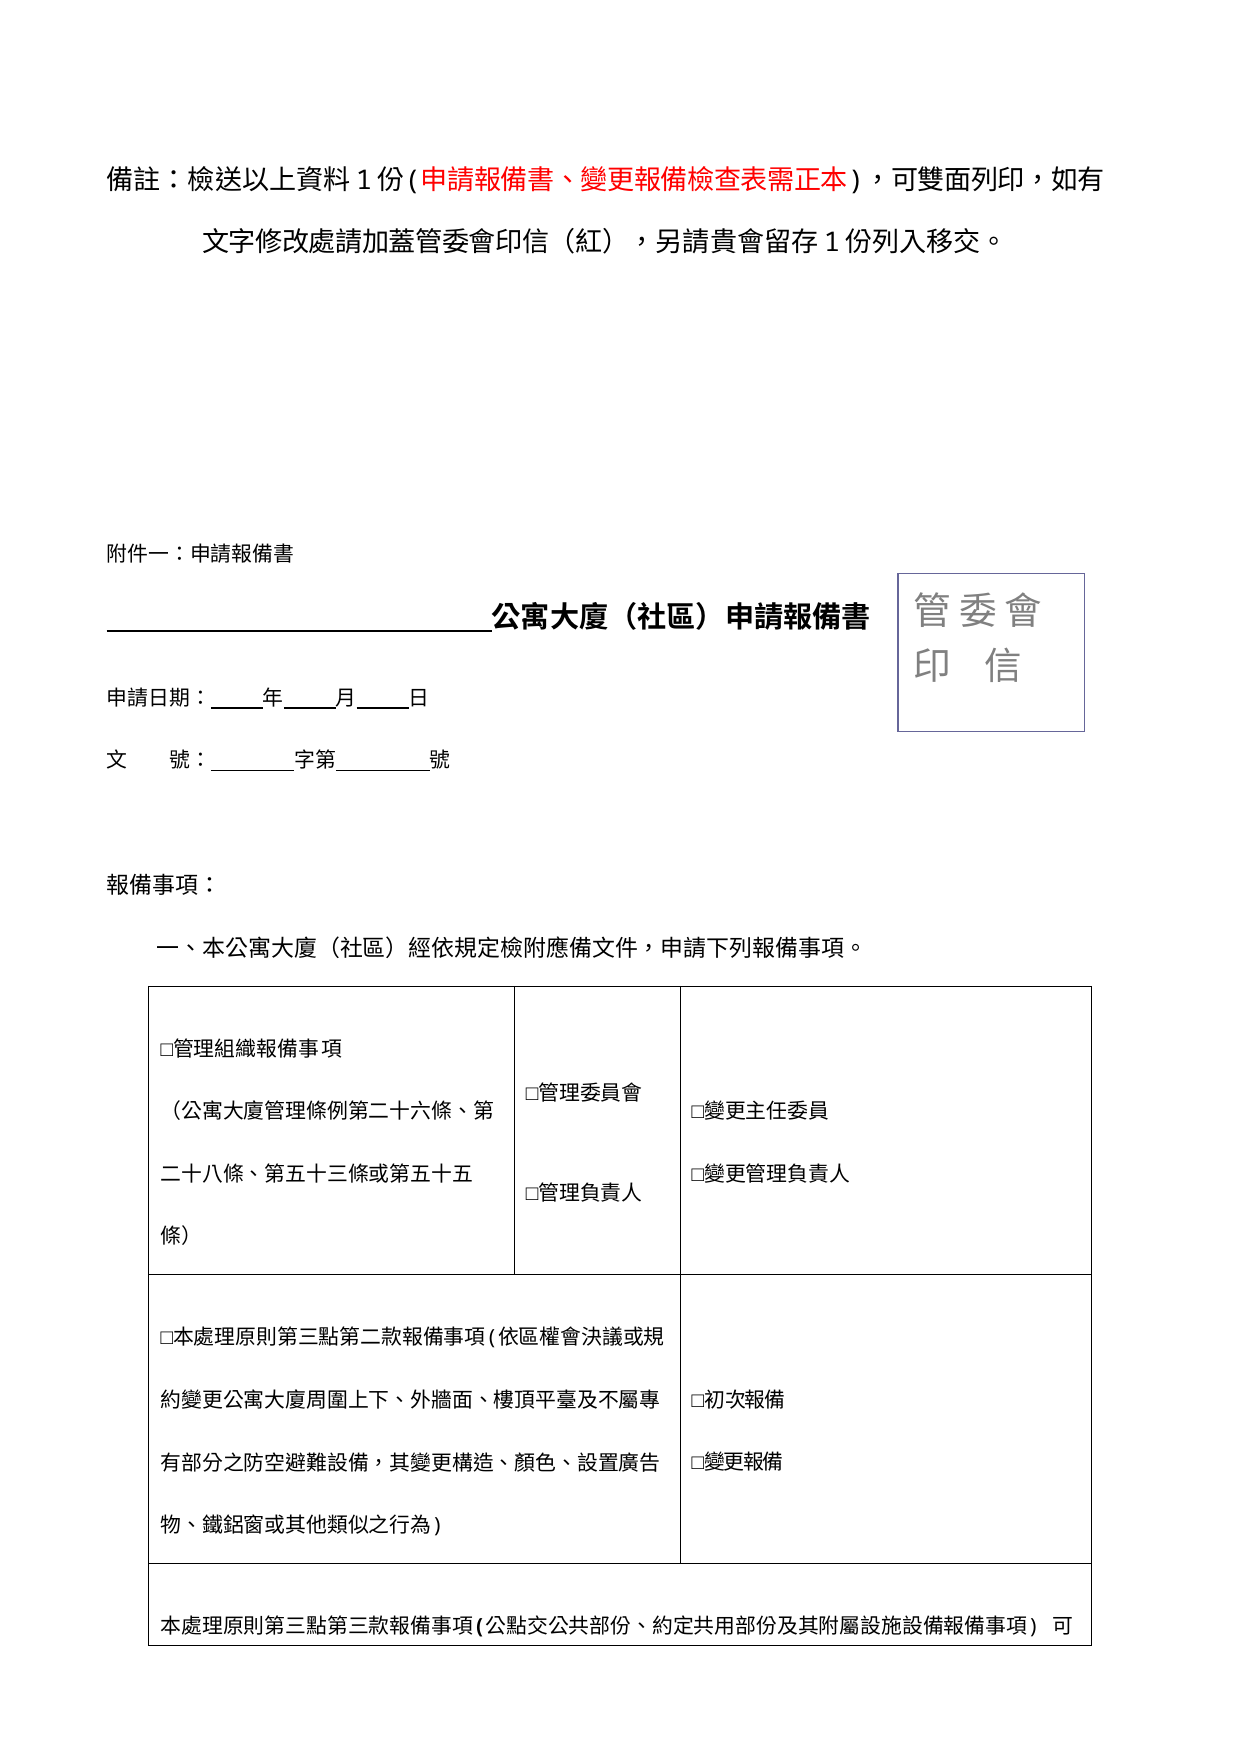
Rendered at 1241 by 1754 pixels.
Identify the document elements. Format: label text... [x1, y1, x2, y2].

text 公寓大廈（社區）申請報備書 [106, 573, 897, 636]
text 文字修改處請加蓋管委會印信（紅），另請貴會留存1份列入移交。 [106, 198, 1134, 261]
text 報備事項： [106, 842, 1134, 904]
table_header □管理組織報備事項 （公寓大廈管理條例第二十六條、第二十八條、第五十三條或第五十五條） [149, 987, 514, 1274]
text [1085, 573, 1193, 636]
text 一、本公寓大廈（社區）經依規定檢附應備文件，申請下列報備事項。 [156, 904, 1134, 967]
text 申請日期： 年 月 日 [106, 654, 897, 717]
text 文 號： 字第 號 [106, 717, 1134, 779]
text [1085, 654, 1134, 717]
text 備註：檢送以上資料1份(申請報備書、變更報備檢查表需正本)，可雙面列印，如有 [106, 136, 1134, 198]
table_header □管理委員會 □管理負責人 [515, 987, 680, 1274]
table_cell □本處理原則第三點第二款報備事項(依區權會決議或規約變更公寓大廈周圍上下、外牆面、樓頂平臺及不屬專有部分之防空避難設備，其變更構造、顏色、設置廣告物、鐵鋁窗或其他類似之行為) [149, 1275, 680, 1563]
text 附件一：申請報備書 [106, 511, 1193, 573]
table_cell 本處理原則第三點第三款報備事項(公點交公共部份、約定共用部份及其附屬設施設備報備事項) 可 [149, 1564, 1091, 1645]
table_cell □初次報備 □變更報備 [681, 1275, 1091, 1563]
table_header □變更主任委員 □變更管理負責人 [681, 987, 1091, 1274]
